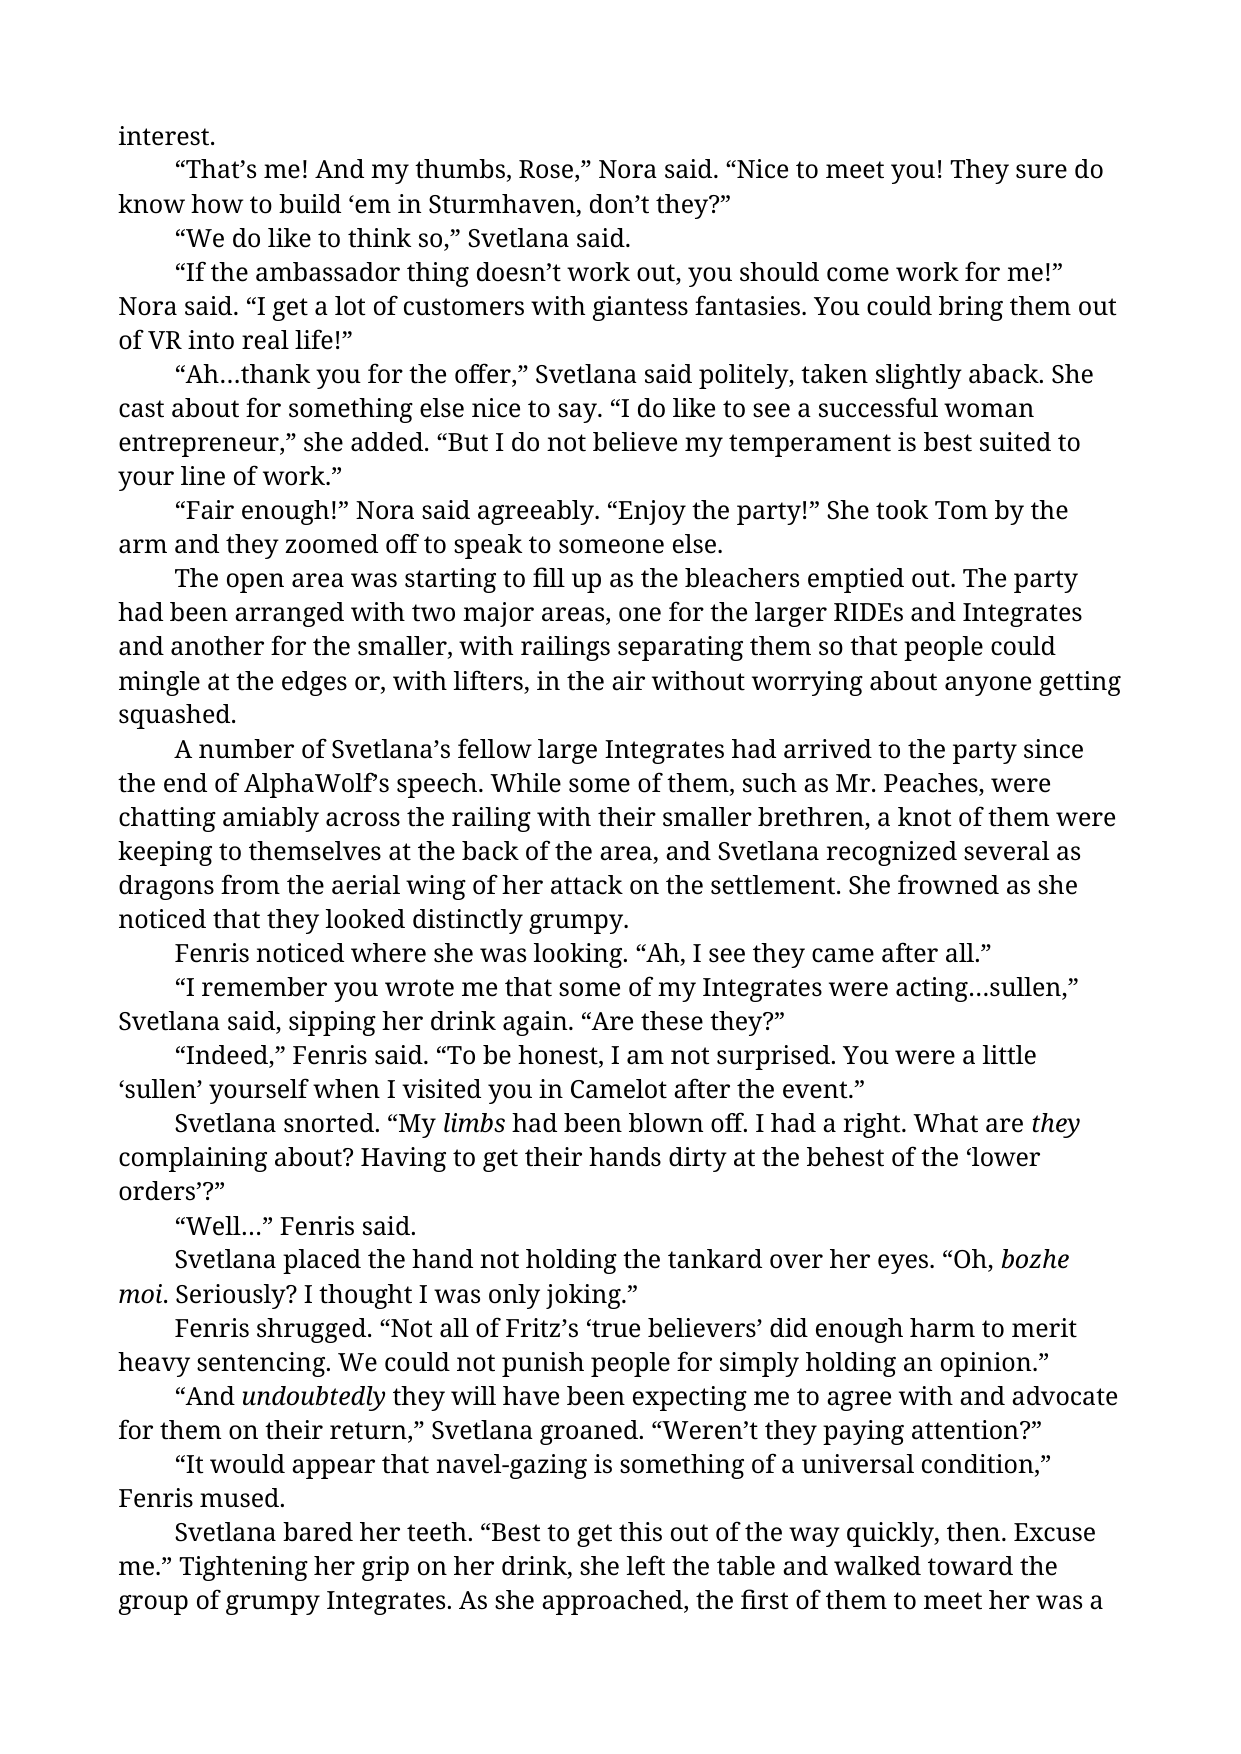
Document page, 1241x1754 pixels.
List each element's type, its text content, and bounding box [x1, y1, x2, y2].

text “Ah…thank you for the offer,” Svetlana said politely, taken slightly aback. She cast about for something else nice to say. “I do like to see a successful woman entrepreneur,” she added. “But I do not believe my temperament is best suited to your line of work.” [118, 357, 1122, 493]
text Fenris shrugged. “Not all of Fritz’s ‘true believers’ did enough harm to merit heavy sentencing. We could not punish people for simply holding an opinion.” [118, 1310, 1122, 1378]
text “I remember you wrote me that some of my Integrates were acting…sullen,” Svetlana said, sipping her drink again. “Are these they?” [118, 970, 1122, 1038]
text “It would appear that navel-gazing is something of a universal condition,” Fenris mused. [118, 1447, 1122, 1515]
text “We do like to think so,” Svetlana said. [118, 220, 1122, 254]
text interest. [118, 118, 1122, 152]
text Svetlana snorted. “My limbs had been blown off. I had a right. What are they complaining about? Having to get their hands dirty at the behest of the ‘lower orders’?” [118, 1106, 1122, 1208]
text Fenris noticed where she was looking. “Ah, I see they came after all.” [118, 936, 1122, 970]
text Svetlana placed the hand not holding the tankard over her eyes. “Oh, bozhe moi. Seriously? I thought I was only joking.” [118, 1242, 1122, 1310]
text “If the ambassador thing doesn’t work out, you should come work for me!” Nora said. “I get a lot of customers with giantess fantasies. You could bring them out of VR into real life!” [118, 254, 1122, 357]
text A number of Svetlana’s fellow large Integrates had arrived to the party since the end of AlphaWolf’s speech. While some of them, such as Mr. Peaches, were chatting amiably across the railing with their smaller brethren, a knot of them were keeping to themselves at the back of the area, and Svetlana recognized several as dragons from the aerial wing of her attack on the settlement. She frowned as she noticed that they looked distinctly grumpy. [118, 731, 1122, 936]
text “Indeed,” Fenris said. “To be honest, I am not surprised. You were a little ‘sullen’ yourself when I visited you in Camelot after the event.” [118, 1038, 1122, 1106]
text “Fair enough!” Nora said agreeably. “Enjoy the party!” She took Tom by the arm and they zoomed off to speak to someone else. [118, 493, 1122, 561]
text “And undoubtedly they will have been expecting me to agree with and advocate for them on their return,” Svetlana groaned. “Weren’t they paying attention?” [118, 1378, 1122, 1447]
text “That’s me! And my thumbs, Rose,” Nora said. “Nice to meet you! They sure do know how to build ‘em in Sturmhaven, don’t they?” [118, 152, 1122, 220]
text “Well…” Fenris said. [118, 1208, 1122, 1242]
text Svetlana bared her teeth. “Best to get this out of the way quickly, then. Excuse me.” Tightening her grip on her drink, she left the table and walked toward the group of grumpy Integrates. As she approached, the first of them to meet her was a [118, 1515, 1122, 1617]
text The open area was starting to fill up as the bleachers emptied out. The party had been arranged with two major areas, one for the larger RIDEs and Integrates and another for the smaller, with railings separating them so that people could mingle at the edges or, with lifters, in the air without worrying about anyone getting squashed. [118, 561, 1122, 731]
